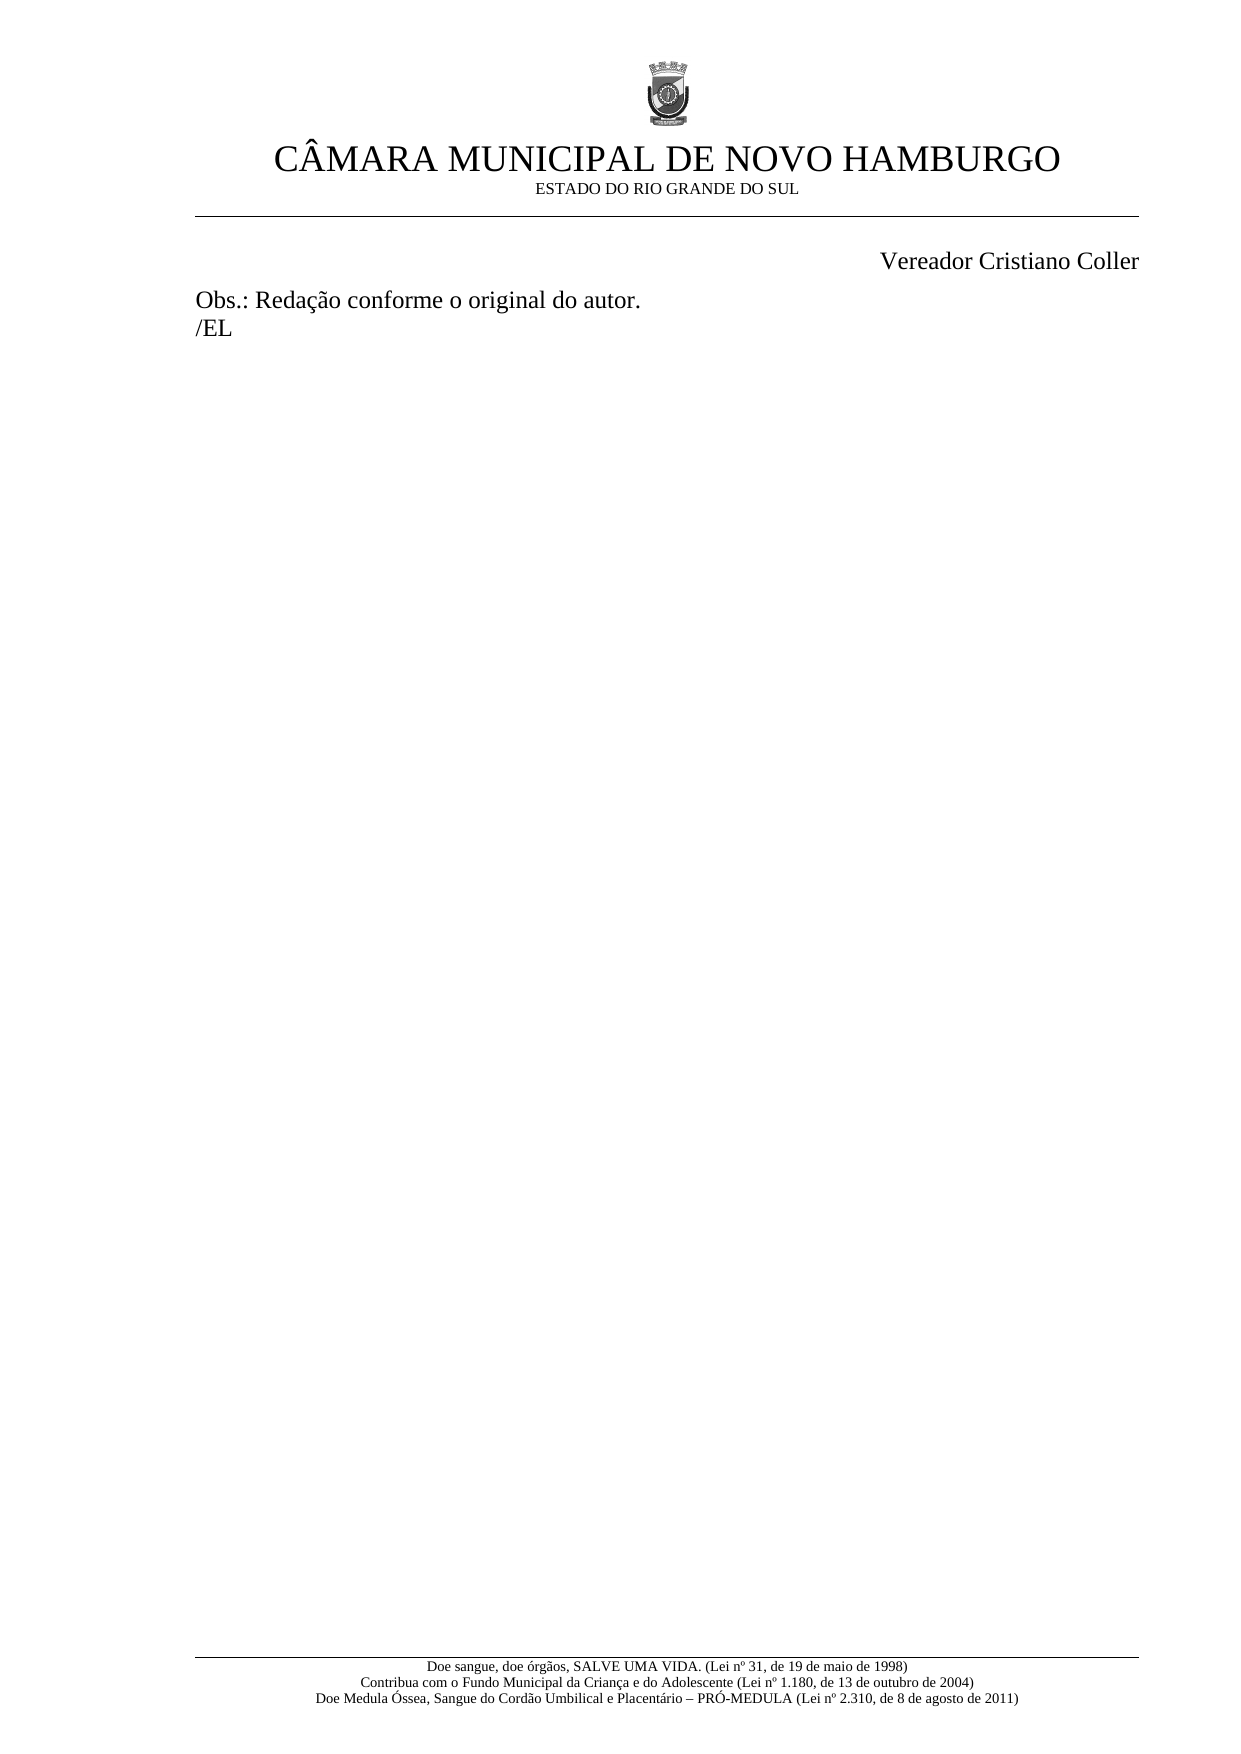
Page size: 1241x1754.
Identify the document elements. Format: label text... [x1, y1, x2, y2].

text Vereador Cristiano Coller [195, 247, 1139, 274]
text Obs.: Redação conforme o original do autor. [195, 286, 1139, 314]
text /EL [195, 314, 1139, 342]
